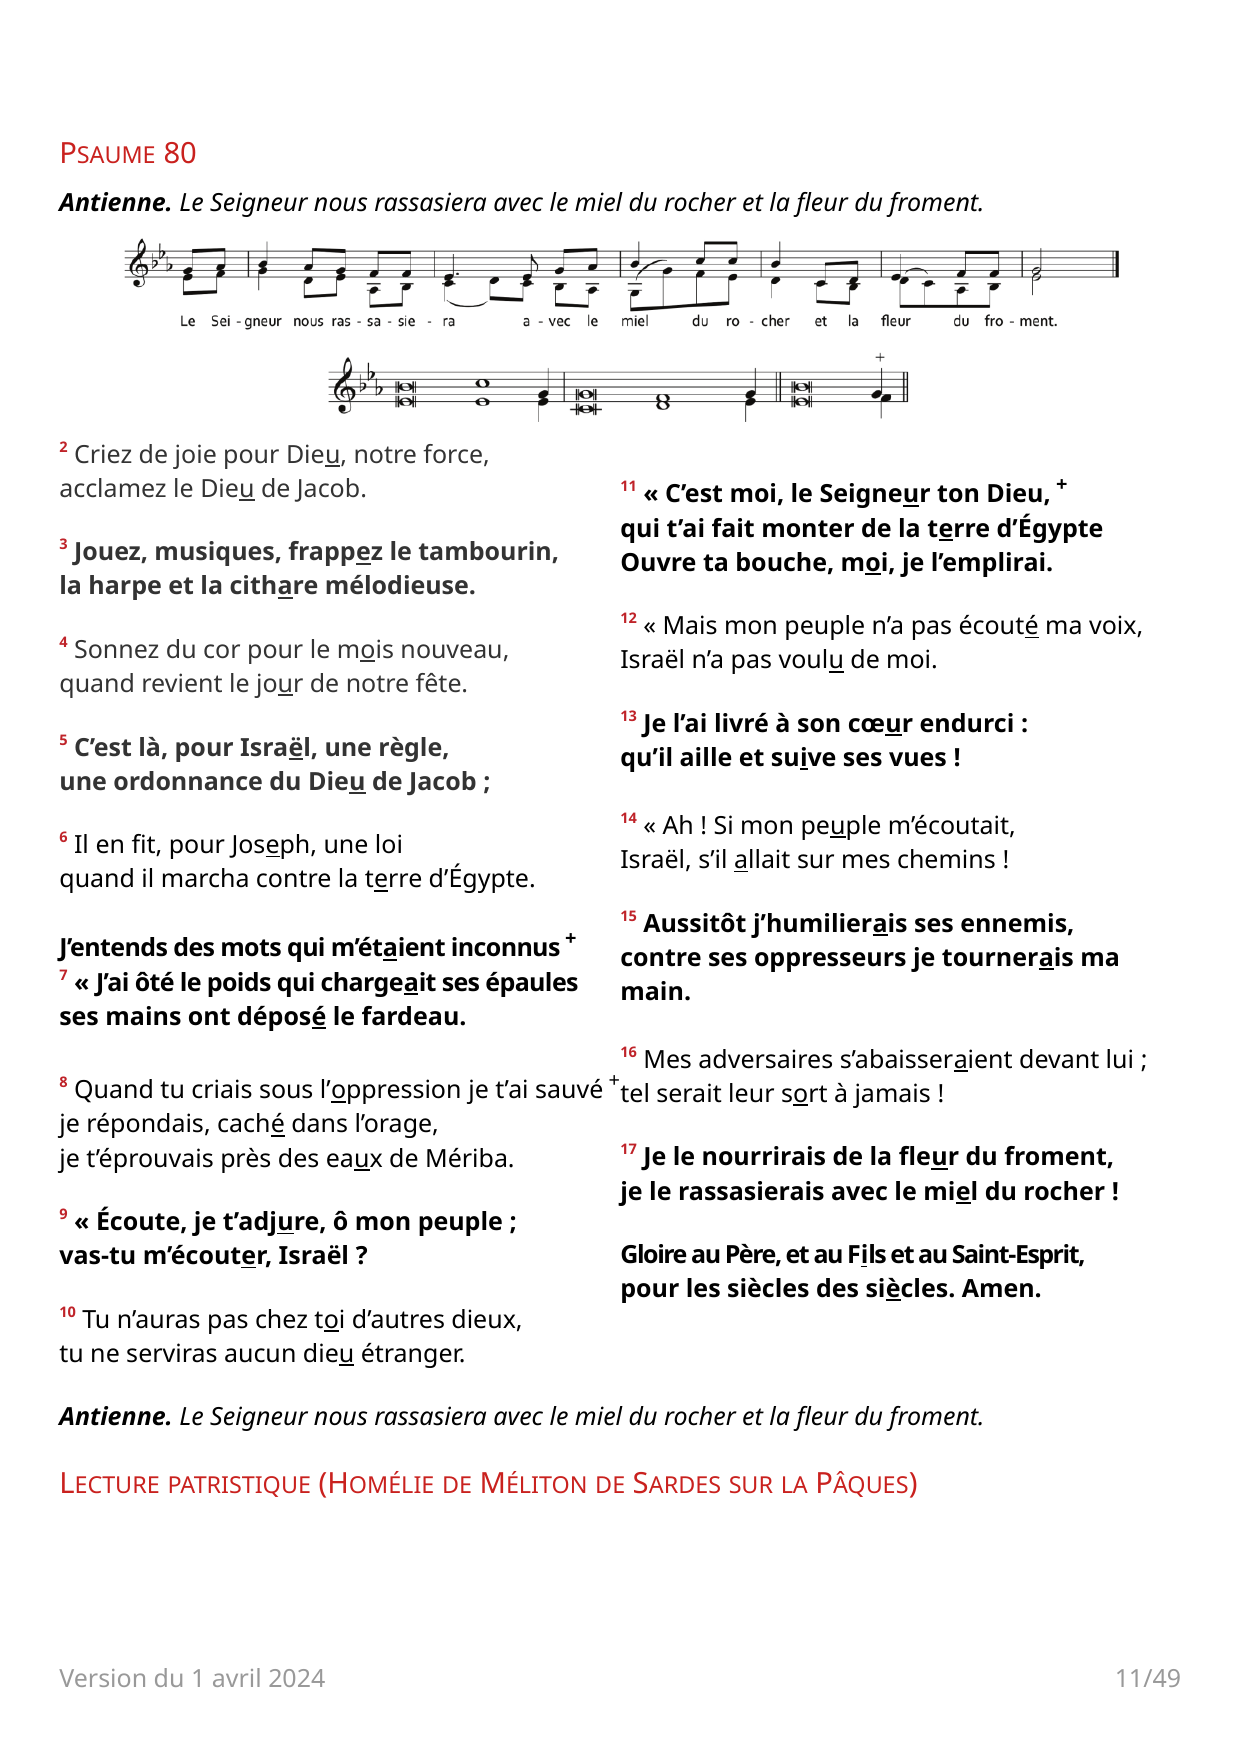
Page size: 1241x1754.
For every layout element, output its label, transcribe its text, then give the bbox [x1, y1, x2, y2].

text 11 « C’est moi, le Seigneur ton Dieu, + qui t’ai fait monter de la terre d’Égypte Ouvre ta bouche, moi, je l’emplirai. [620, 436, 1181, 578]
text 6 Il en fit, pour Joseph, une loi quand il marcha contre la terre d’Égypte. [59, 827, 620, 895]
text 10 Tu n’auras pas chez toi d’autres dieux, tu ne serviras aucun dieu étranger. [59, 1301, 620, 1369]
text 17 Je le nourrirais de la fleur du froment, je le rassasierais avec le miel du rocher ! [620, 1139, 1181, 1207]
subtitle Psaume 80 [59, 133, 1181, 172]
text 12 « Mais mon peuple n’a pas écouté ma voix, Israël n’a pas voulu de moi. [620, 608, 1181, 676]
text 5 C’est là, pour Israël, une règle, une ordonnance du Dieu de Jacob ; [59, 729, 620, 797]
text Gloire au Père, et au Fils et au Saint-Esprit, pour les siècles des siècles. Amen. [620, 1237, 1181, 1305]
text 13 Je l’ai livré à son cœur endurci : qu’il aille et suive ses vues ! 14 « Ah ! Si mon peuple m’écoutait, Israël, s’il allait sur mes chemins ! [620, 705, 1181, 876]
text Antienne. Le Seigneur nous rassasiera avec le miel du rocher et la fleur du froment. [59, 185, 1181, 219]
text J’entends des mots qui m’étaient inconnus + 7 « J’ai ôté le poids qui chargeait ses épaules ses mains ont déposé le fardeau. 8 Quand tu criais sous l’oppression je t’ai sauvé + je répondais, caché dans l’orage, je t’éprouvais près des eaux de Mériba. [59, 924, 620, 1174]
text 2 Criez de joie pour Dieu, notre force, acclamez le Dieu de Jacob. [59, 436, 620, 504]
text 3 Jouez, musiques, frappez le tambourin, la harpe et la cithare mélodieuse. [59, 534, 620, 602]
subtitle Lecture patristique (Homélie de Méliton de Sardes sur la Pâques) [59, 1462, 1181, 1502]
picture [118, 233, 1123, 338]
text 4 Sonnez du cor pour le mois nouveau, quand revient le jour de notre fête. [59, 632, 620, 700]
picture [118, 352, 1123, 422]
text Antienne. Le Seigneur nous rassasiera avec le miel du rocher et la fleur du froment. [59, 1399, 1181, 1433]
text 9 « Écoute, je t’adjure, ô mon peuple ; vas-tu m’écouter, Israël ? [59, 1204, 620, 1272]
text 15 Aussitôt j’humilierais ses ennemis, contre ses oppresseurs je tournerais ma main. 16 Mes adversaires s’abaisseraient devant lui ; tel serait leur sort à jamais ! [620, 905, 1181, 1109]
